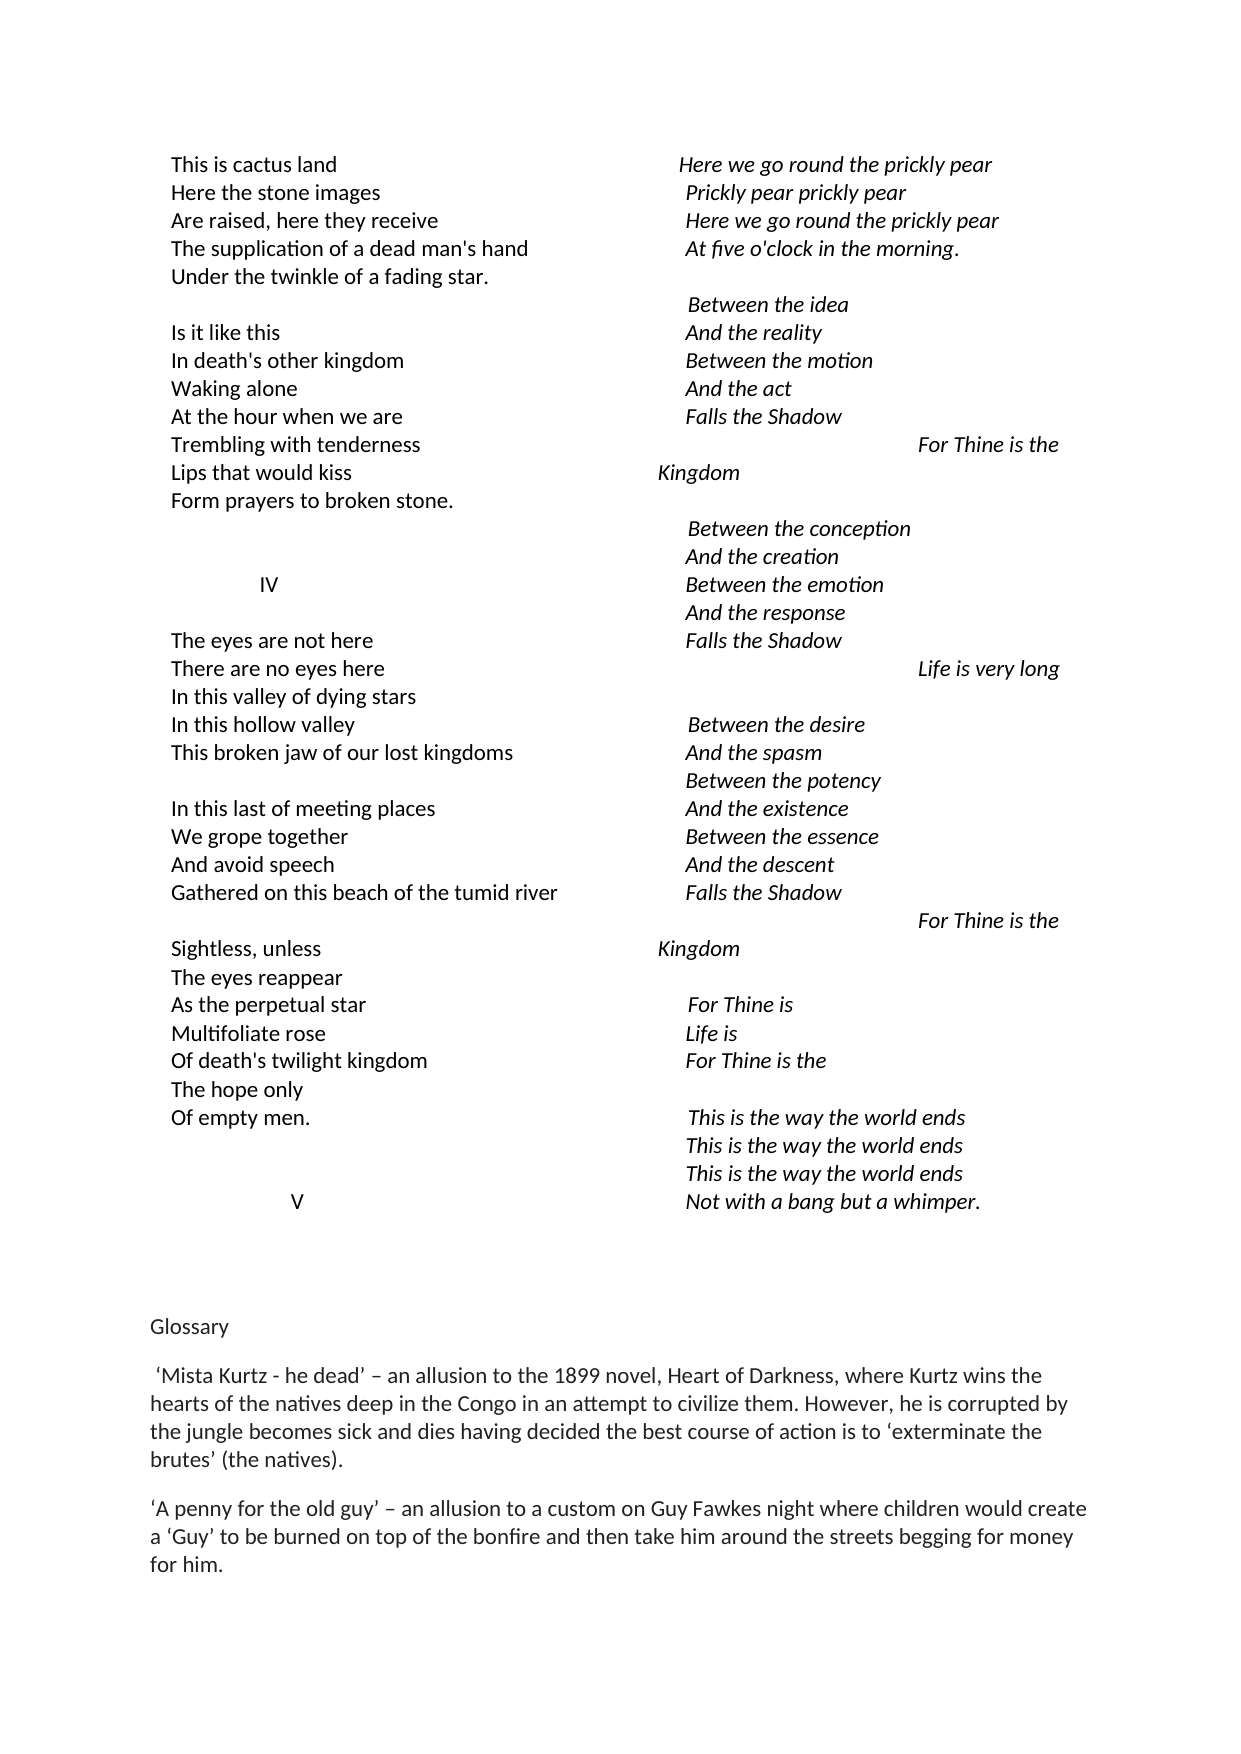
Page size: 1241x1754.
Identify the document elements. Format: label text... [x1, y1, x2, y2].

text Here we go round the prickly pear Prickly pear prickly pear Here we go round the prickly pear At five o'clock in the morning. Between the idea And the reality Between the motion And the act Falls the Shadow For Thine is the Kingdom Between the conception And the creation Between the emotion And the response Falls the Shadow Life is very long Between the desire And the spasm Between the potency And the existence Between the essence And the descent Falls the Shadow For Thine is the Kingdom For Thine is Life is For Thine is the This is the way the world ends This is the way the world ends This is the way the world ends Not with a bang but a whimper. [658, 150, 1090, 1215]
text Glossary [150, 1312, 1090, 1341]
text ‘Mista Kurtz - he dead’ – an allusion to the 1899 novel, Heart of Darkness, where Kurtz wins the hearts of the natives deep in the Congo in an attempt to civilize them. However, he is corrupted by the jungle becomes sick and dies having decided the best course of action is to ‘exterminate the brutes’ (the natives). [150, 1361, 1090, 1473]
text This is cactus land Here the stone images Are raised, here they receive The supplication of a dead man's hand Under the twinkle of a fading star. Is it like this In death's other kingdom Waking alone At the hour when we are Trembling with tenderness Lips that would kiss Form prayers to broken stone. IV The eyes are not here There are no eyes here In this valley of dying stars In this hollow valley This broken jaw of our lost kingdoms In this last of meeting places We grope together And avoid speech Gathered on this beach of the tumid river Sightless, unless The eyes reappear As the perpetual star Multifoliate rose Of death's twilight kingdom The hope only Of empty men. V [150, 150, 583, 1243]
text ‘A penny for the old guy’ – an allusion to a custom on Guy Fawkes night where children would create a ‘Guy’ to be burned on top of the bonfire and then take him around the streets begging for money for him. [150, 1494, 1090, 1578]
